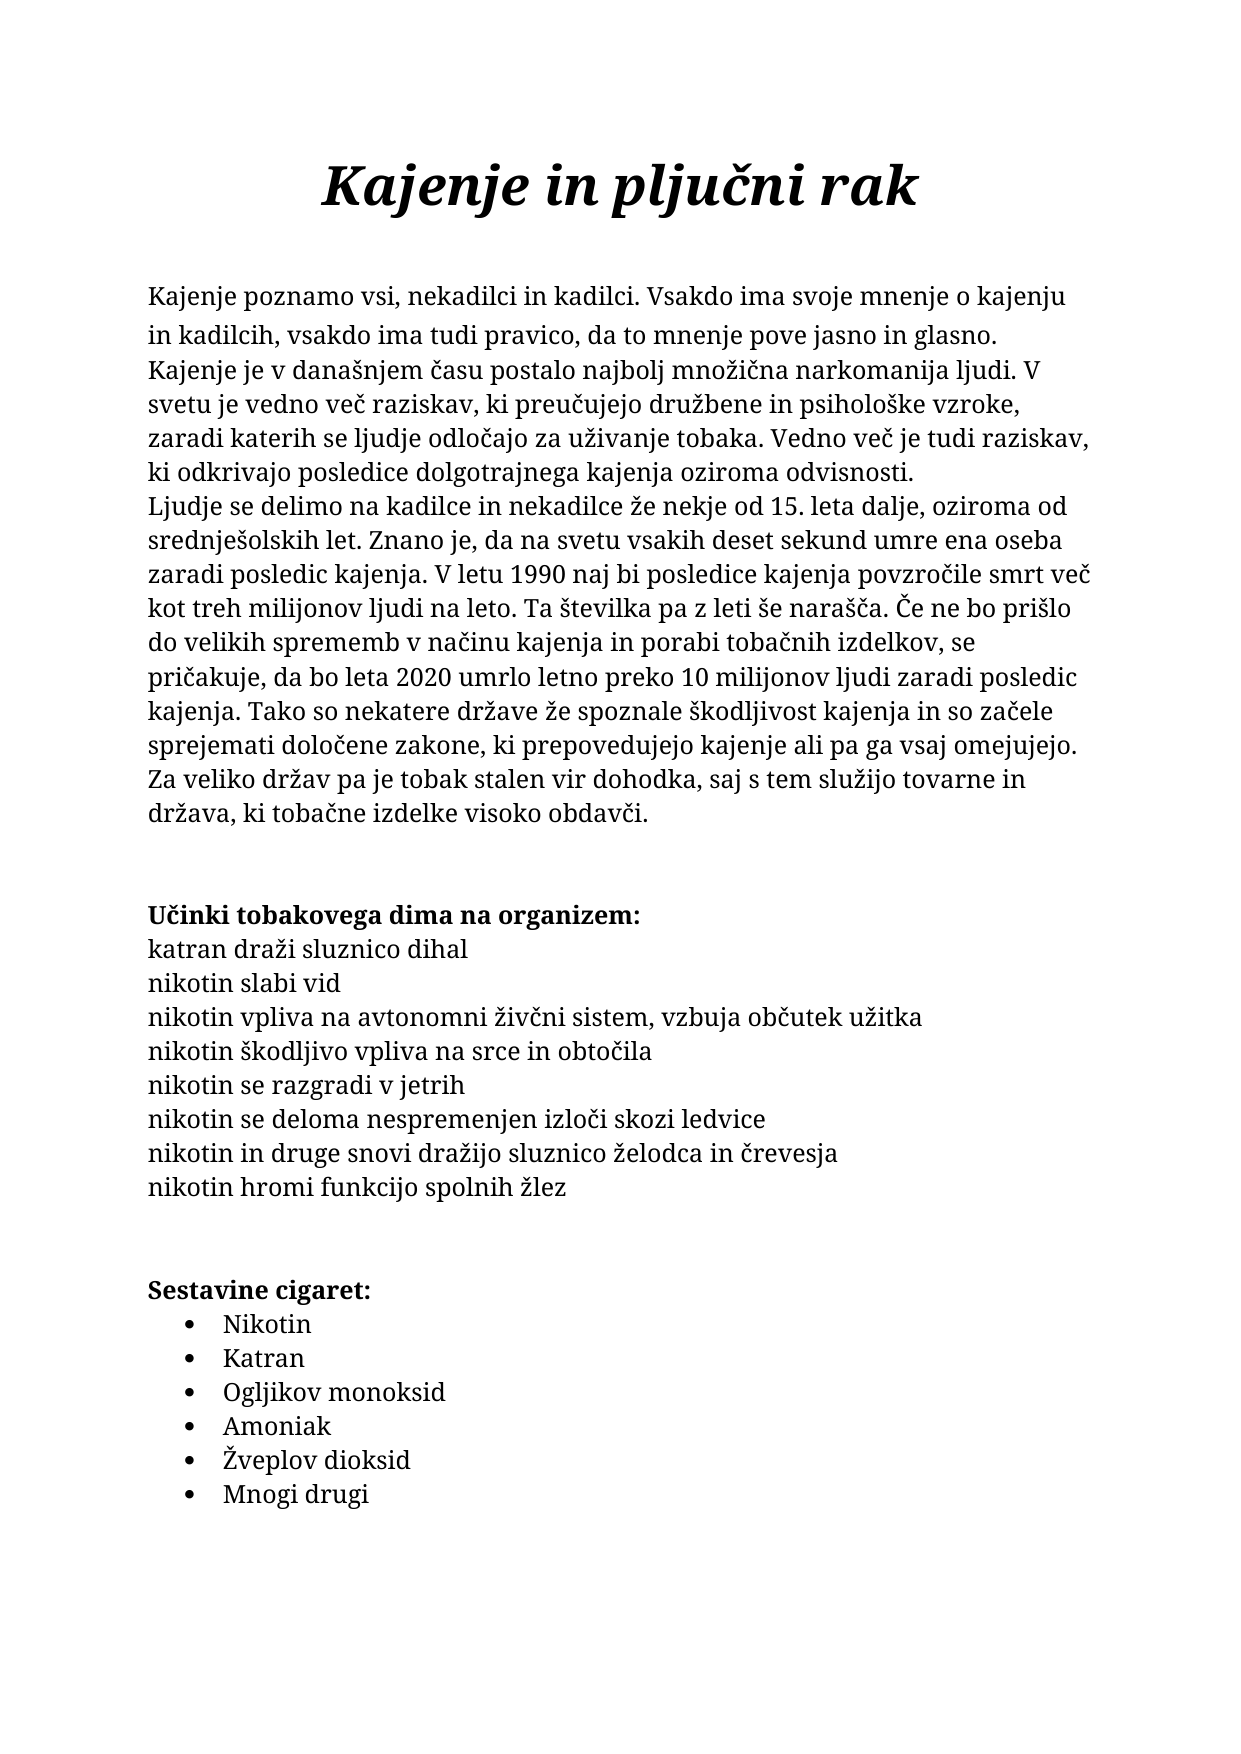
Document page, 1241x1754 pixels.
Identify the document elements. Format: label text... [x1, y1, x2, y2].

list Amoniak [185, 1408, 1093, 1443]
list Ogljikov monoksid [185, 1374, 1093, 1408]
text Učinki tobakovega dima na organizem: [148, 898, 1093, 932]
list Žveplov dioksid [185, 1443, 1093, 1477]
text Kajenje in pljučni rak [148, 148, 1093, 221]
list Mnogi drugi [185, 1477, 1093, 1511]
text katran draži sluznico dihal nikotin slabi vid nikotin vpliva na avtonomni živčni sistem, vzbuja občutek užitka nikotin škodljivo vpliva na srce in obtočila nikotin se razgradi v jetrih nikotin se deloma nespremenjen izloči skozi ledvice nikotin in druge snovi dražijo sluznico želodca in črevesja nikotin hromi funkcijo spolnih žlez [148, 932, 1093, 1204]
text Sestavine cigaret: [148, 1272, 1093, 1306]
list Katran [185, 1340, 1093, 1374]
text Kajenje poznamo vsi, nekadilci in kadilci. Vsakdo ima svoje mnenje o kajenju in kadilcih, vsakdo ima tudi pravico, da to mnenje pove jasno in glasno. Kajenje je v današnjem času postalo najbolj množična narkomanija ljudi. V svetu je vedno več raziskav, ki preučujejo družbene in psihološke vzroke, zaradi katerih se ljudje odločajo za uživanje tobaka. Vedno več je tudi raziskav, ki odkrivajo posledice dolgotrajnega kajenja oziroma odvisnosti. Ljudje se delimo na kadilce in nekadilce že nekje od 15. leta dalje, oziroma od srednješolskih let. Znano je, da na svetu vsakih deset sekund umre ena oseba zaradi posledic kajenja. V letu 1990 naj bi posledice kajenja povzročile smrt več kot treh milijonov ljudi na leto. Ta številka pa z leti še narašča. Če ne bo prišlo do velikih sprememb v načinu kajenja in porabi tobačnih izdelkov, se pričakuje, da bo leta 2020 umrlo letno preko 10 milijonov ljudi zaradi posledic kajenja. Tako so nekatere države že spoznale škodljivost kajenja in so začele sprejemati določene zakone, ki prepovedujejo kajenje ali pa ga vsaj omejujejo. Za veliko držav pa je tobak stalen vir dohodka, saj s tem služijo tovarne in država, ki tobačne izdelke visoko obdavči. [148, 279, 1093, 829]
list Nikotin [185, 1306, 1093, 1340]
